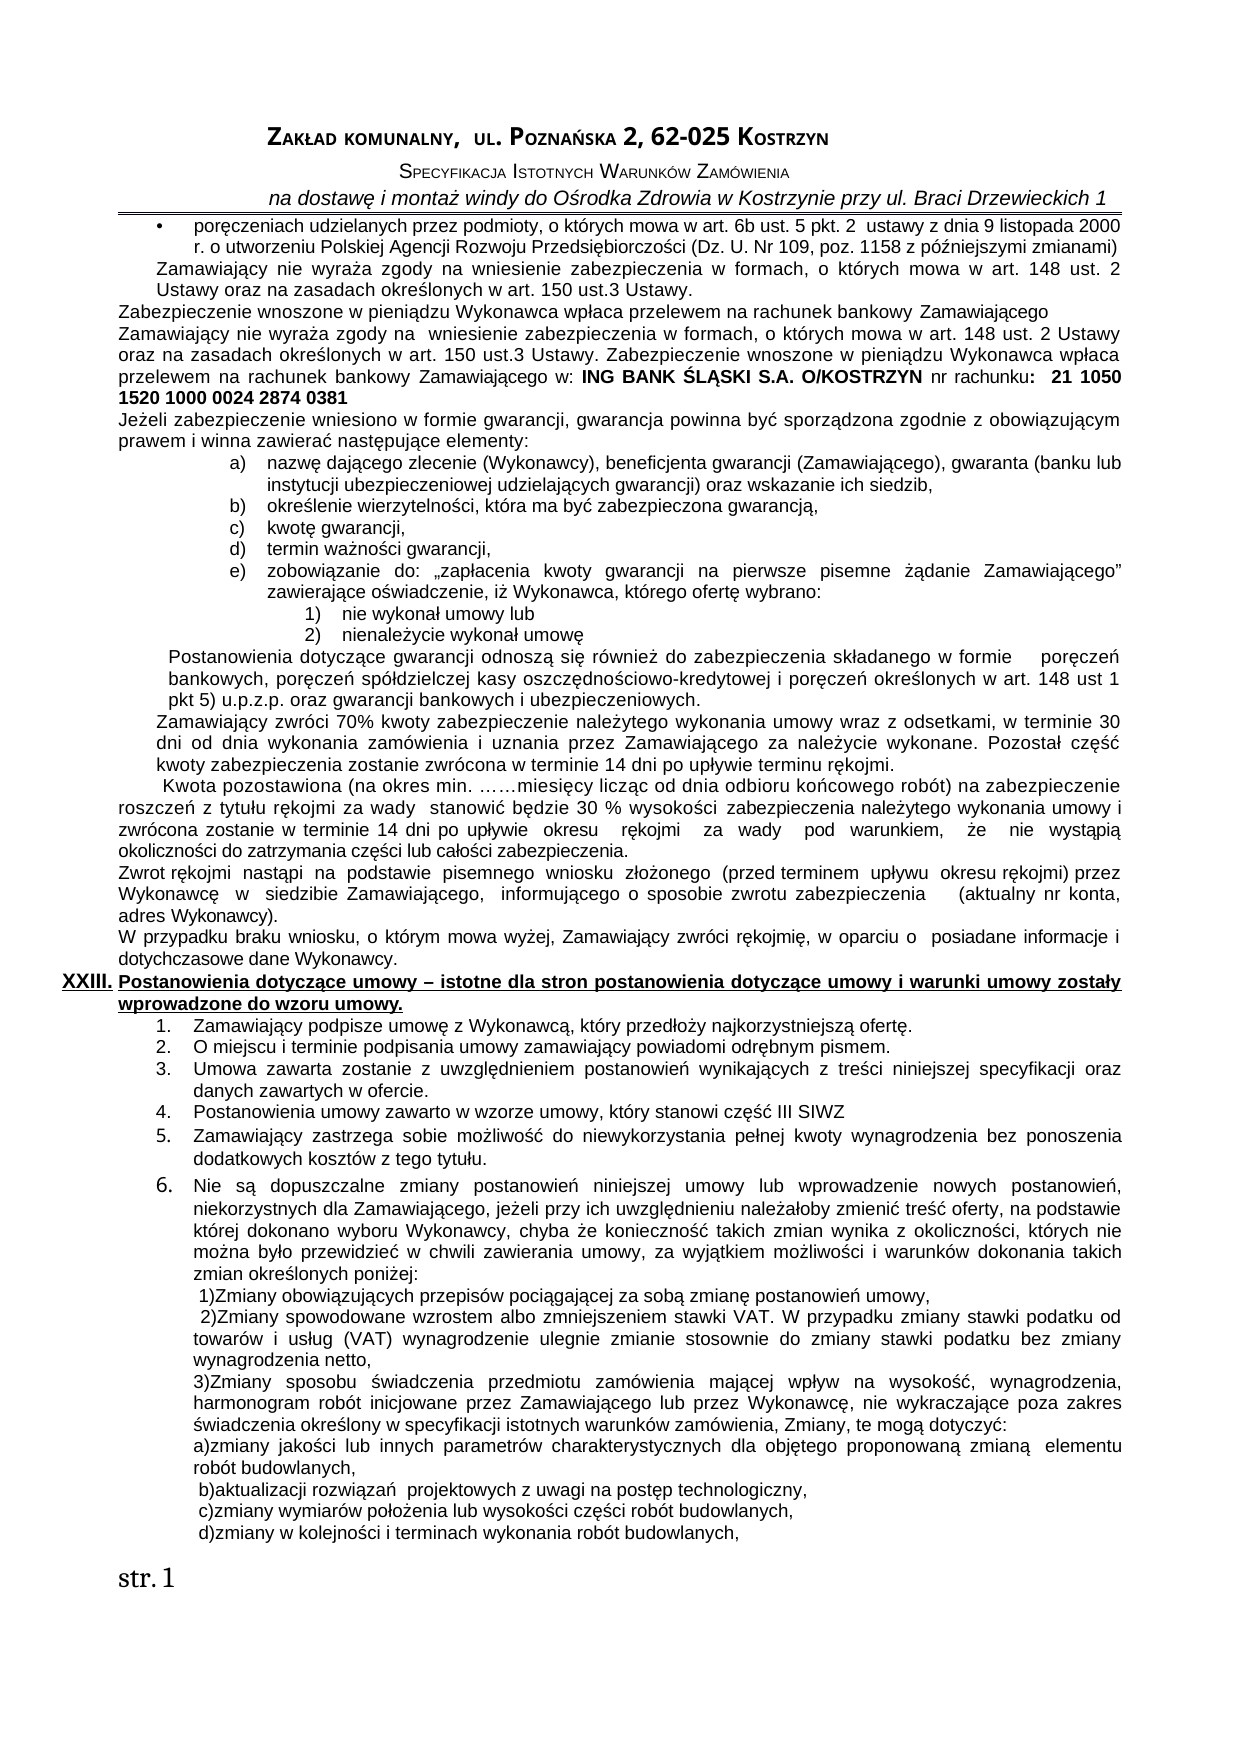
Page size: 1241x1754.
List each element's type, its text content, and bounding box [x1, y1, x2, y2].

text Zamawiający nie wyraża zgody na wniesienie zabezpieczenia w formach, o których mowa w art. 148 ust. 2 Ustawy oraz na zasadach określonych w art. 150 ust.3 Ustawy. Zabezpieczenie wnoszone w pieniądzu Wykonawca wpłaca przelewem na rachunek bankowy Zamawiającego w: ING BANK ŚLĄSKI S.A. O/KOSTRZYN nr rachunku: 21 1050 1520 1000 0024 2874 0381 [118, 322, 1122, 409]
list poręczeniach udzielanych przez podmioty, o których mowa w art. 6b ust. 5 pkt. 2 ustawy z dnia 9 listopada 2000 r. o utworzeniu Polskiej Agencji Rozwoju Przedsiębiorczości (Dz. U. Nr 109, poz. 1158 z późniejszymi zmianami) [156, 215, 1122, 258]
list nienależycie wykonał umowę [304, 624, 1122, 646]
list kwotę gwarancji, [229, 516, 1122, 538]
list a)zmiany jakości lub innych parametrów charakterystycznych dla objętego proponowaną zmianą elementu robót budowlanych, [156, 1435, 1122, 1478]
list nie wykonał umowy lub [304, 603, 1122, 624]
text Zamawiający nie wyraża zgody na wniesienie zabezpieczenia w formach, o których mowa w art. 148 ust. 2 Ustawy oraz na zasadach określonych w art. 150 ust.3 Ustawy. [156, 258, 1122, 301]
text Jeżeli zabezpieczenie wniesiono w formie gwarancji, gwarancja powinna być sporządzona zgodnie z obowiązującym prawem i winna zawierać następujące elementy: [118, 409, 1122, 452]
list Umowa zawarta zostanie z uwzględnieniem postanowień wynikających z treści niniejszej specyfikacji oraz danych zawartych w ofercie. [156, 1058, 1122, 1101]
subtitle Postanowienia dotyczące umowy – istotne dla stron postanowienia dotyczące umowy i warunki umowy zostały wprowadzone do wzoru umowy. [62, 969, 1122, 1015]
list zobowiązanie do: „zapłacenia kwoty gwarancji na pierwsze pisemne żądanie Zamawiającego” zawierające oświadczenie, iż Wykonawca, którego ofertę wybrano: [229, 559, 1122, 603]
list O miejscu i terminie podpisania umowy zamawiający powiadomi odrębnym pismem. [156, 1036, 1122, 1058]
list 3)Zmiany sposobu świadczenia przedmiotu zamówienia mającej wpływ na wysokość, wynagrodzenia, harmonogram robót inicjowane przez Zamawiającego lub przez Wykonawcę, nie wykraczające poza zakres świadczenia określony w specyfikacji istotnych warunków zamówienia, Zmiany, te mogą dotyczyć: [156, 1371, 1122, 1435]
text Postanowienia dotyczące gwarancji odnoszą się również do zabezpieczenia składanego w formie poręczeń bankowych, poręczeń spółdzielczej kasy oszczędnościowo-kredytowej i poręczeń określonych w art. 148 ust 1 pkt 5) u.p.z.p. oraz gwarancji bankowych i ubezpieczeniowych. [168, 646, 1122, 711]
list 1)Zmiany obowiązujących przepisów pociągającej za sobą zmianę postanowień umowy, [156, 1284, 1122, 1306]
list d)zmiany w kolejności i terminach wykonania robót budowlanych, [156, 1522, 1122, 1543]
list termin ważności gwarancji, [229, 538, 1122, 559]
text Kwota pozostawiona (na okres min. ……miesięcy licząc od dnia odbioru końcowego robót) na zabezpieczenie roszczeń z tytułu rękojmi za wady stanowić będzie 30 % wysokości zabezpieczenia należytego wykonania umowy i zwrócona zostanie w terminie 14 dni po upływie okresu rękojmi za wady pod warunkiem, że nie wystąpią okoliczności do zatrzymania części lub całości zabezpieczenia. [118, 775, 1122, 861]
list nazwę dającego zlecenie (Wykonawcy), beneficjenta gwarancji (Zamawiającego), gwaranta (banku lub instytucji ubezpieczeniowej udzielających gwarancji) oraz wskazanie ich siedzib, [229, 452, 1122, 495]
list c)zmiany wymiarów położenia lub wysokości części robót budowlanych, [156, 1500, 1122, 1522]
list Nie są dopuszczalne zmiany postanowień niniejszej umowy lub wprowadzenie nowych postanowień, niekorzystnych dla Zamawiającego, jeżeli przy ich uwzględnieniu należałoby zmienić treść oferty, na podstawie której dokonano wyboru Wykonawcy, chyba że konieczność takich zmian wynika z okoliczności, których nie można było przewidzieć w chwili zawierania umowy, za wyjątkiem możliwości i warunków dokonania takich zmian określonych poniżej: [156, 1170, 1122, 1284]
list określenie wierzytelności, która ma być zabezpieczona gwarancją, [229, 495, 1122, 516]
list Zamawiający podpisze umowę z Wykonawcą, który przedłoży najkorzystniejszą ofertę. [156, 1015, 1122, 1036]
text W przypadku braku wniosku, o którym mowa wyżej, Zamawiający zwróci rękojmię, w oparciu o posiadane informacje i dotychczasowe dane Wykonawcy. [118, 926, 1122, 969]
text Zabezpieczenie wnoszone w pieniądzu Wykonawca wpłaca przelewem na rachunek bankowy Zamawiającego [118, 301, 1122, 322]
list Postanowienia umowy zawarto w wzorze umowy, który stanowi część III SIWZ [156, 1101, 1122, 1123]
list Zamawiający zastrzega sobie możliwość do niewykorzystania pełnej kwoty wynagrodzenia bez ponoszenia dodatkowych kosztów z tego tytułu. [156, 1123, 1122, 1170]
text Zamawiający zwróci 70% kwoty zabezpieczenie należytego wykonania umowy wraz z odsetkami, w terminie 30 dni od dnia wykonania zamówienia i uznania przez Zamawiającego za należycie wykonane. Pozostał część kwoty zabezpieczenia zostanie zwrócona w terminie 14 dni po upływie terminu rękojmi. [156, 711, 1122, 775]
list b)aktualizacji rozwiązań projektowych z uwagi na postęp technologiczny, [156, 1478, 1122, 1500]
list 2)Zmiany spowodowane wzrostem albo zmniejszeniem stawki VAT. W przypadku zmiany stawki podatku od towarów i usług (VAT) wynagrodzenie ulegnie zmianie stosownie do zmiany stawki podatku bez zmiany wynagrodzenia netto, [156, 1306, 1122, 1371]
text Zwrot rękojmi nastąpi na podstawie pisemnego wniosku złożonego (przed terminem upływu okresu rękojmi) przez Wykonawcę w siedzibie Zamawiającego, informującego o sposobie zwrotu zabezpieczenia (aktualny nr konta, adres Wykonawcy). [118, 861, 1122, 926]
